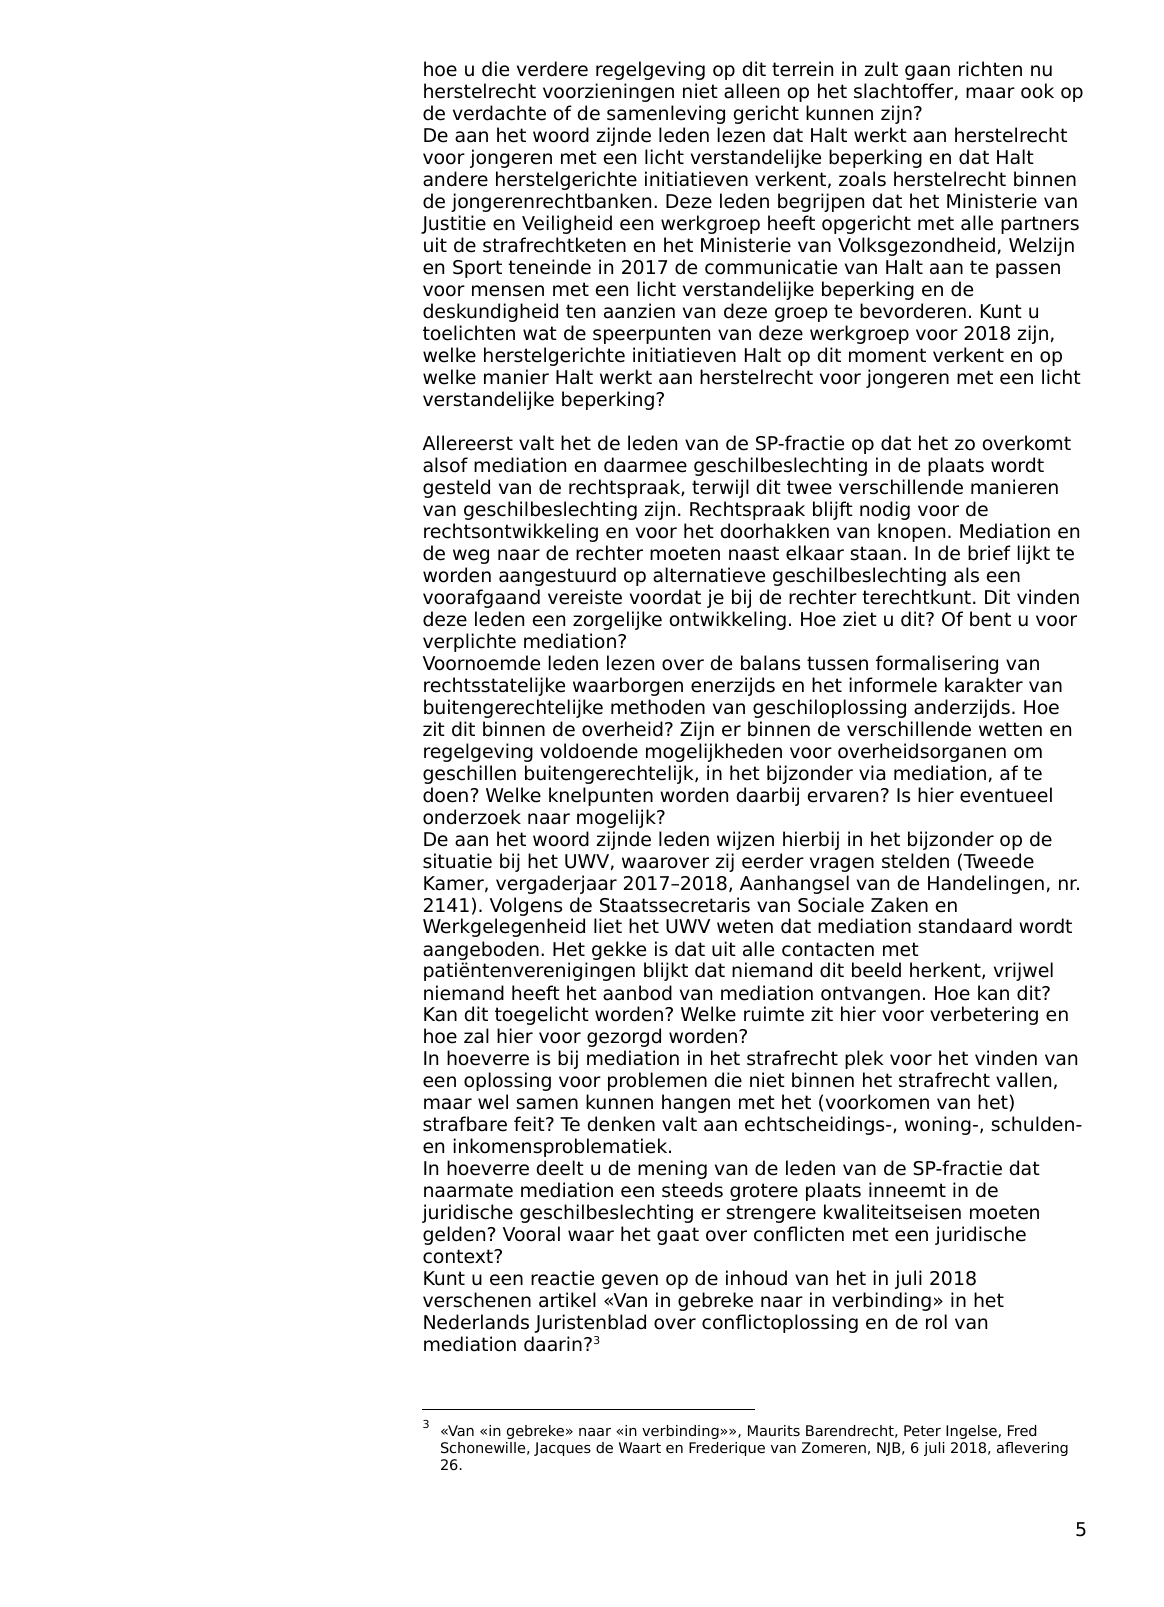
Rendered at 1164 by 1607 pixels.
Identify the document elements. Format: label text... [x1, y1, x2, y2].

text «Van «in gebreke» naar «in verbinding»», Maurits Barendrecht, Peter Ingelse, Fred Schonewille, Jacques de Waart en Frederique van Zomeren, NJB, 6 juli 2018, aflevering 26. [422, 1418, 1087, 1474]
text Kunt u een reactie geven op de inhoud van het in juli 2018 verschenen artikel «Van in gebreke naar in verbinding» in het Nederlands Juristenblad over conflictoplossing en de rol van mediation daarin? [422, 1268, 1087, 1356]
text hoe u die verdere regelgeving op dit terrein in zult gaan richten nu herstelrecht voorzieningen niet alleen op het slachtoffer, maar ook op de verdachte of de samenleving gericht kunnen zijn? [422, 59, 1087, 125]
text De aan het woord zijnde leden lezen dat Halt werkt aan herstelrecht voor jongeren met een licht verstandelijke beperking en dat Halt andere herstelgerichte initiatieven verkent, zoals herstelrecht binnen de jongerenrechtbanken. Deze leden begrijpen dat het Ministerie van Justitie en Veiligheid een werkgroep heeft opgericht met alle partners uit de strafrechtketen en het Ministerie van Volksgezondheid, Welzijn en Sport teneinde in 2017 de communicatie van Halt aan te passen voor mensen met een licht verstandelijke beperking en de deskundigheid ten aanzien van deze groep te bevorderen. Kunt u toelichten wat de speerpunten van deze werkgroep voor 2018 zijn, welke herstelgerichte initiatieven Halt op dit moment verkent en op welke manier Halt werkt aan herstelrecht voor jongeren met een licht verstandelijke beperking? [422, 125, 1087, 411]
text Allereerst valt het de leden van de SP-fractie op dat het zo overkomt alsof mediation en daarmee geschilbeslechting in de plaats wordt gesteld van de rechtspraak, terwijl dit twee verschillende manieren van geschilbeslechting zijn. Rechtspraak blijft nodig voor de rechtsontwikkeling en voor het doorhakken van knopen. Mediation en de weg naar de rechter moeten naast elkaar staan. In de brief lijkt te worden aangestuurd op alternatieve geschilbeslechting als een voorafgaand vereiste voordat je bij de rechter terechtkunt. Dit vinden deze leden een zorgelijke ontwikkeling. Hoe ziet u dit? Of bent u voor verplichte mediation? [422, 433, 1087, 653]
text In hoeverre deelt u de mening van de leden van de SP-fractie dat naarmate mediation een steeds grotere plaats inneemt in de juridische geschilbeslechting er strengere kwaliteitseisen moeten gelden? Vooral waar het gaat over conflicten met een juridische context? [422, 1158, 1087, 1268]
text Voornoemde leden lezen over de balans tussen formalisering van rechtsstatelijke waarborgen enerzijds en het informele karakter van buitengerechtelijke methoden van geschiloplossing anderzijds. Hoe zit dit binnen de overheid? Zijn er binnen de verschillende wetten en regelgeving voldoende mogelijkheden voor overheidsorganen om geschillen buitengerechtelijk, in het bijzonder via mediation, af te doen? Welke knelpunten worden daarbij ervaren? Is hier eventueel onderzoek naar mogelijk? [422, 653, 1087, 828]
text De aan het woord zijnde leden wijzen hierbij in het bijzonder op de situatie bij het UWV, waarover zij eerder vragen stelden (Tweede Kamer, vergaderjaar 2017–2018, Aanhangsel van de Handelingen, nr. 2141). Volgens de Staatssecretaris van Sociale Zaken en Werkgelegenheid liet het UWV weten dat mediation standaard wordt aangeboden. Het gekke is dat uit alle contacten met patiëntenverenigingen blijkt dat niemand dit beeld herkent, vrijwel niemand heeft het aanbod van mediation ontvangen. Hoe kan dit? Kan dit toegelicht worden? Welke ruimte zit hier voor verbetering en hoe zal hier voor gezorgd worden? [422, 828, 1087, 1048]
text In hoeverre is bij mediation in het strafrecht plek voor het vinden van een oplossing voor problemen die niet binnen het strafrecht vallen, maar wel samen kunnen hangen met het (voorkomen van het) strafbare feit? Te denken valt aan echtscheidings-, woning-, schulden- en inkomensproblematiek. [422, 1048, 1087, 1158]
